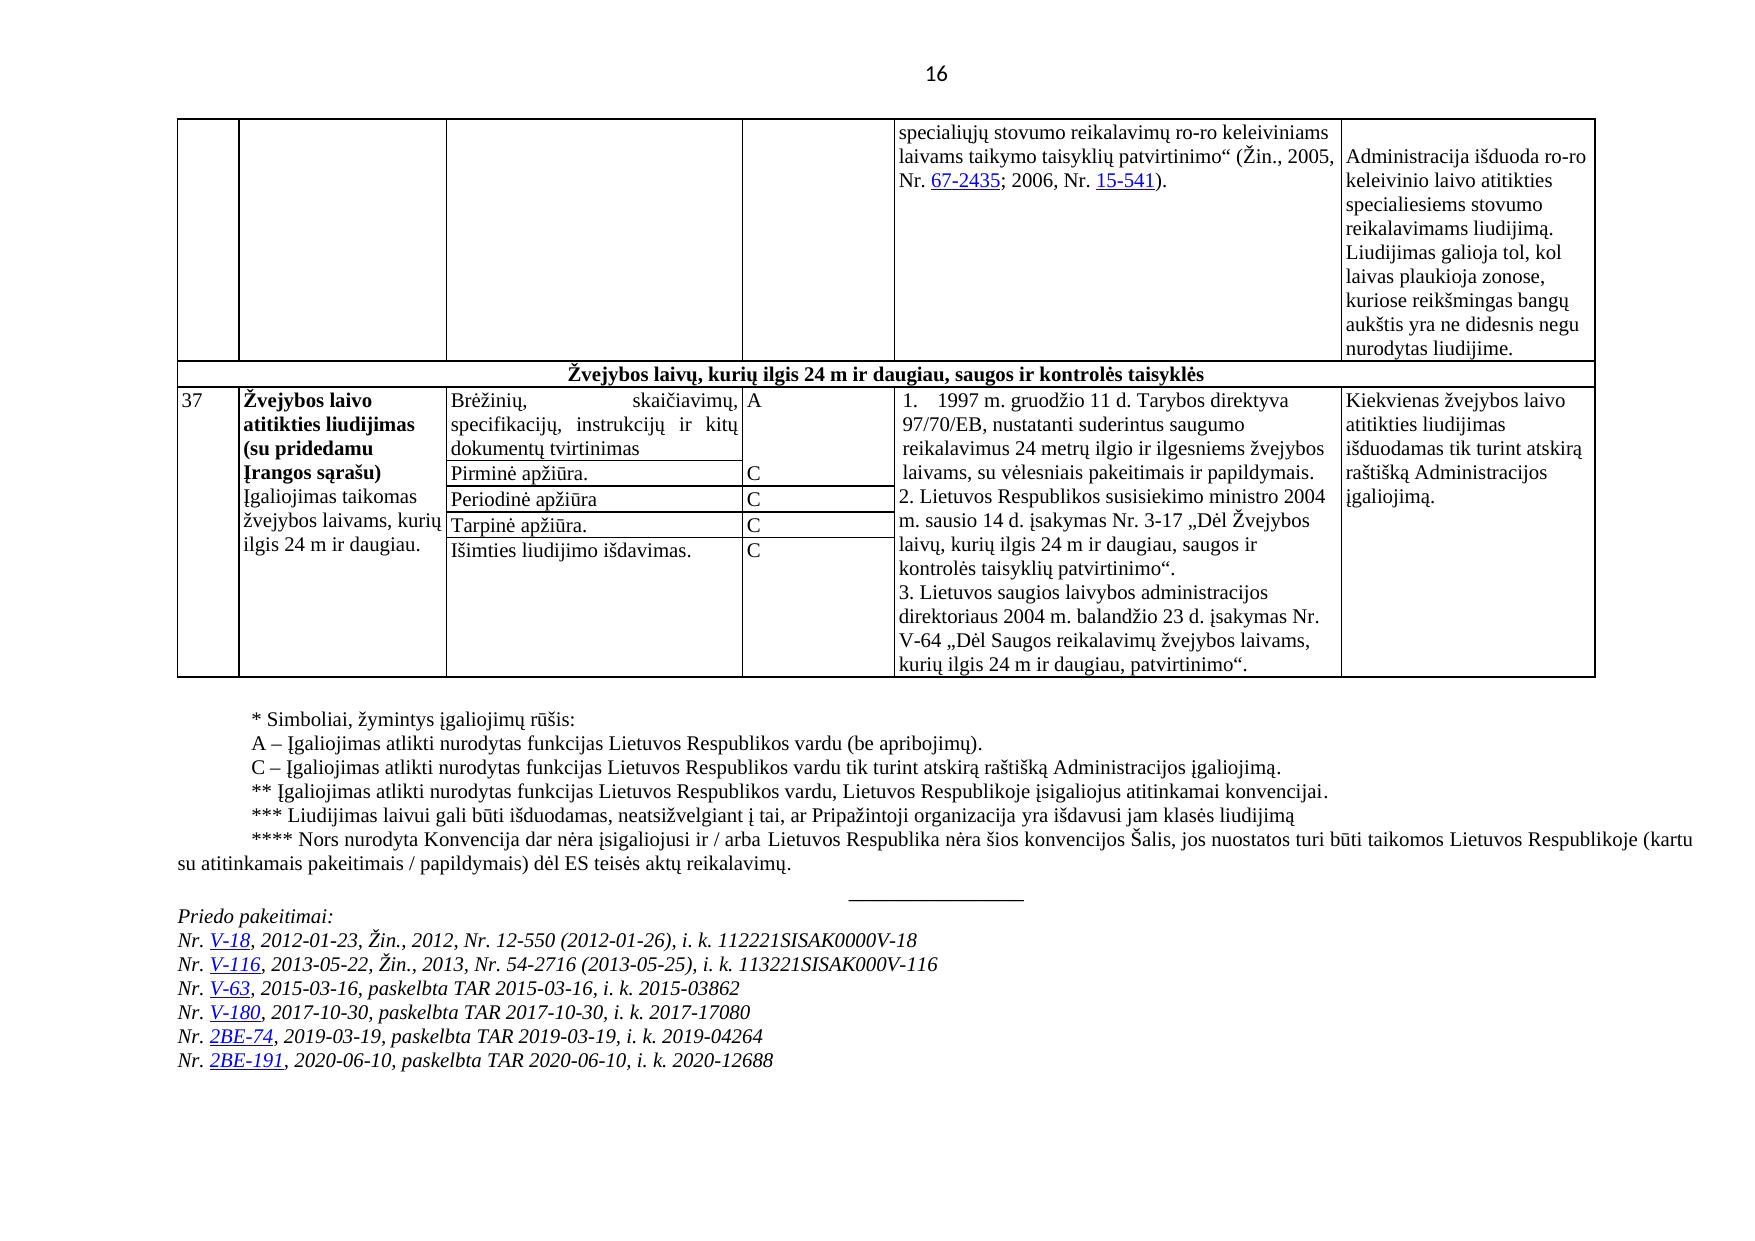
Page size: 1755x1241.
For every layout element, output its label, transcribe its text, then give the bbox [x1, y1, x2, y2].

text *** Liudijimas laivui gali būti išduodamas, neatsižvelgiant į tai, ar Pripažintoji organizacija yra išdavusi jam klasės liudijimą [177, 803, 1695, 827]
table_cell [240, 120, 446, 360]
table_cell [447, 120, 742, 360]
text * Simboliai, žymintys įgaliojimų rūšis: [177, 707, 1695, 731]
text Nr. 2BE-74, 2019-03-19, paskelbta TAR 2019-03-19, i. k. 2019-04264 [177, 1024, 1695, 1048]
table_cell 1. 1997 m. gruodžio 11 d. Tarybos direktyva 97/70/EB, nustatanti suderintus saugumo reikalavimus 24 metrų ilgio ir ilgesniems žvejybos laivams, su vėlesniais pakeitimais ir papildymais. 2. Lietuvos Respublikos susisiekimo ministro 2004 m. sausio 14 d. įsakymas Nr. 3-17 „Dėl Žvejybos laivų, kurių ilgis 24 m ir daugiau, saugos ir kontrolės taisyklių patvirtinimo“. 3. Lietuvos saugios laivybos administracijos direktoriaus 2004 m. balandžio 23 d. įsakymas Nr. V-64 „Dėl Saugos reikalavimų žvejybos laivams, kurių ilgis 24 m ir daugiau, patvirtinimo“. [895, 388, 1341, 676]
table_cell C [743, 513, 894, 537]
table_cell C [743, 487, 894, 511]
text ** Įgaliojimas atlikti nurodytas funkcijas Lietuvos Respublikos vardu, Lietuvos Respublikoje įsigaliojus atitinkamai konvencijai. [177, 779, 1695, 803]
table_cell C [743, 538, 894, 676]
table_cell Brėžinių, skaičiavimų, specifikacijų, instrukcijų ir kitų dokumentų tvirtinimas [447, 388, 742, 460]
table_cell C [743, 460, 894, 485]
table_cell Administracija išduoda ro-ro keleivinio laivo atitikties specialiesiems stovumo reikalavimams liudijimą. Liudijimas galioja tol, kol laivas plaukioja zonose, kuriose reikšmingas bangų aukštis yra ne didesnis negu nurodytas liudijime. [1342, 120, 1594, 360]
text Nr. 2BE-191, 2020-06-10, paskelbta TAR 2020-06-10, i. k. 2020-12688 [177, 1048, 1695, 1072]
table_cell Žvejybos laivo atitikties liudijimas (su pridedamu Įrangos sąrašu) Įgaliojimas taikomas žvejybos laivams, kurių ilgis 24 m ir daugiau. [240, 388, 446, 676]
table_cell A [743, 388, 894, 460]
text Nr. V-18, 2012-01-23, Žin., 2012, Nr. 12-550 (2012-01-26), i. k. 112221SISAK0000V-18 [177, 928, 1695, 952]
table_cell [178, 120, 238, 360]
table_cell Pirminė apžiūra. [447, 461, 742, 485]
text A – Įgaliojimas atlikti nurodytas funkcijas Lietuvos Respublikos vardu (be apribojimų). [177, 731, 1695, 755]
text ______________ [177, 875, 1695, 904]
table_cell specialiųjų stovumo reikalavimų ro-ro keleiviniams laivams taikymo taisyklių patvirtinimo“ (Žin., 2005, Nr. 67-2435; 2006, Nr. 15-541). [895, 120, 1341, 360]
text Priedo pakeitimai: [177, 904, 1695, 928]
table_cell Tarpinė apžiūra. [447, 513, 742, 537]
text Nr. V-63, 2015-03-16, paskelbta TAR 2015-03-16, i. k. 2015-03862 [177, 976, 1695, 1000]
table_cell Žvejybos laivų, kurių ilgis 24 m ir daugiau, saugos ir kontrolės taisyklės [178, 362, 1594, 386]
table_cell [743, 120, 894, 360]
text Nr. V-116, 2013-05-22, Žin., 2013, Nr. 54-2716 (2013-05-25), i. k. 113221SISAK000V-116 [177, 952, 1695, 976]
table_cell 37 [178, 388, 238, 676]
text **** Nors nurodyta Konvencija dar nėra įsigaliojusi ir / arba Lietuvos Respublika nėra šios konvencijos Šalis, jos nuostatos turi būti taikomos Lietuvos Respublikoje (kartu su atitinkamais pakeitimais / papildymais) dėl ES teisės aktų reikalavimų. [177, 827, 1695, 875]
text Nr. V-180, 2017-10-30, paskelbta TAR 2017-10-30, i. k. 2017-17080 [177, 1000, 1695, 1024]
table_cell Kiekvienas žvejybos laivo atitikties liudijimas išduodamas tik turint atskirą raštišką Administracijos įgaliojimą. [1342, 388, 1594, 676]
table_cell Periodinė apžiūra [447, 487, 742, 511]
text C – Įgaliojimas atlikti nurodytas funkcijas Lietuvos Respublikos vardu tik turint atskirą raštišką Administracijos įgaliojimą. [177, 755, 1695, 779]
table_cell Išimties liudijimo išdavimas. [447, 538, 742, 676]
